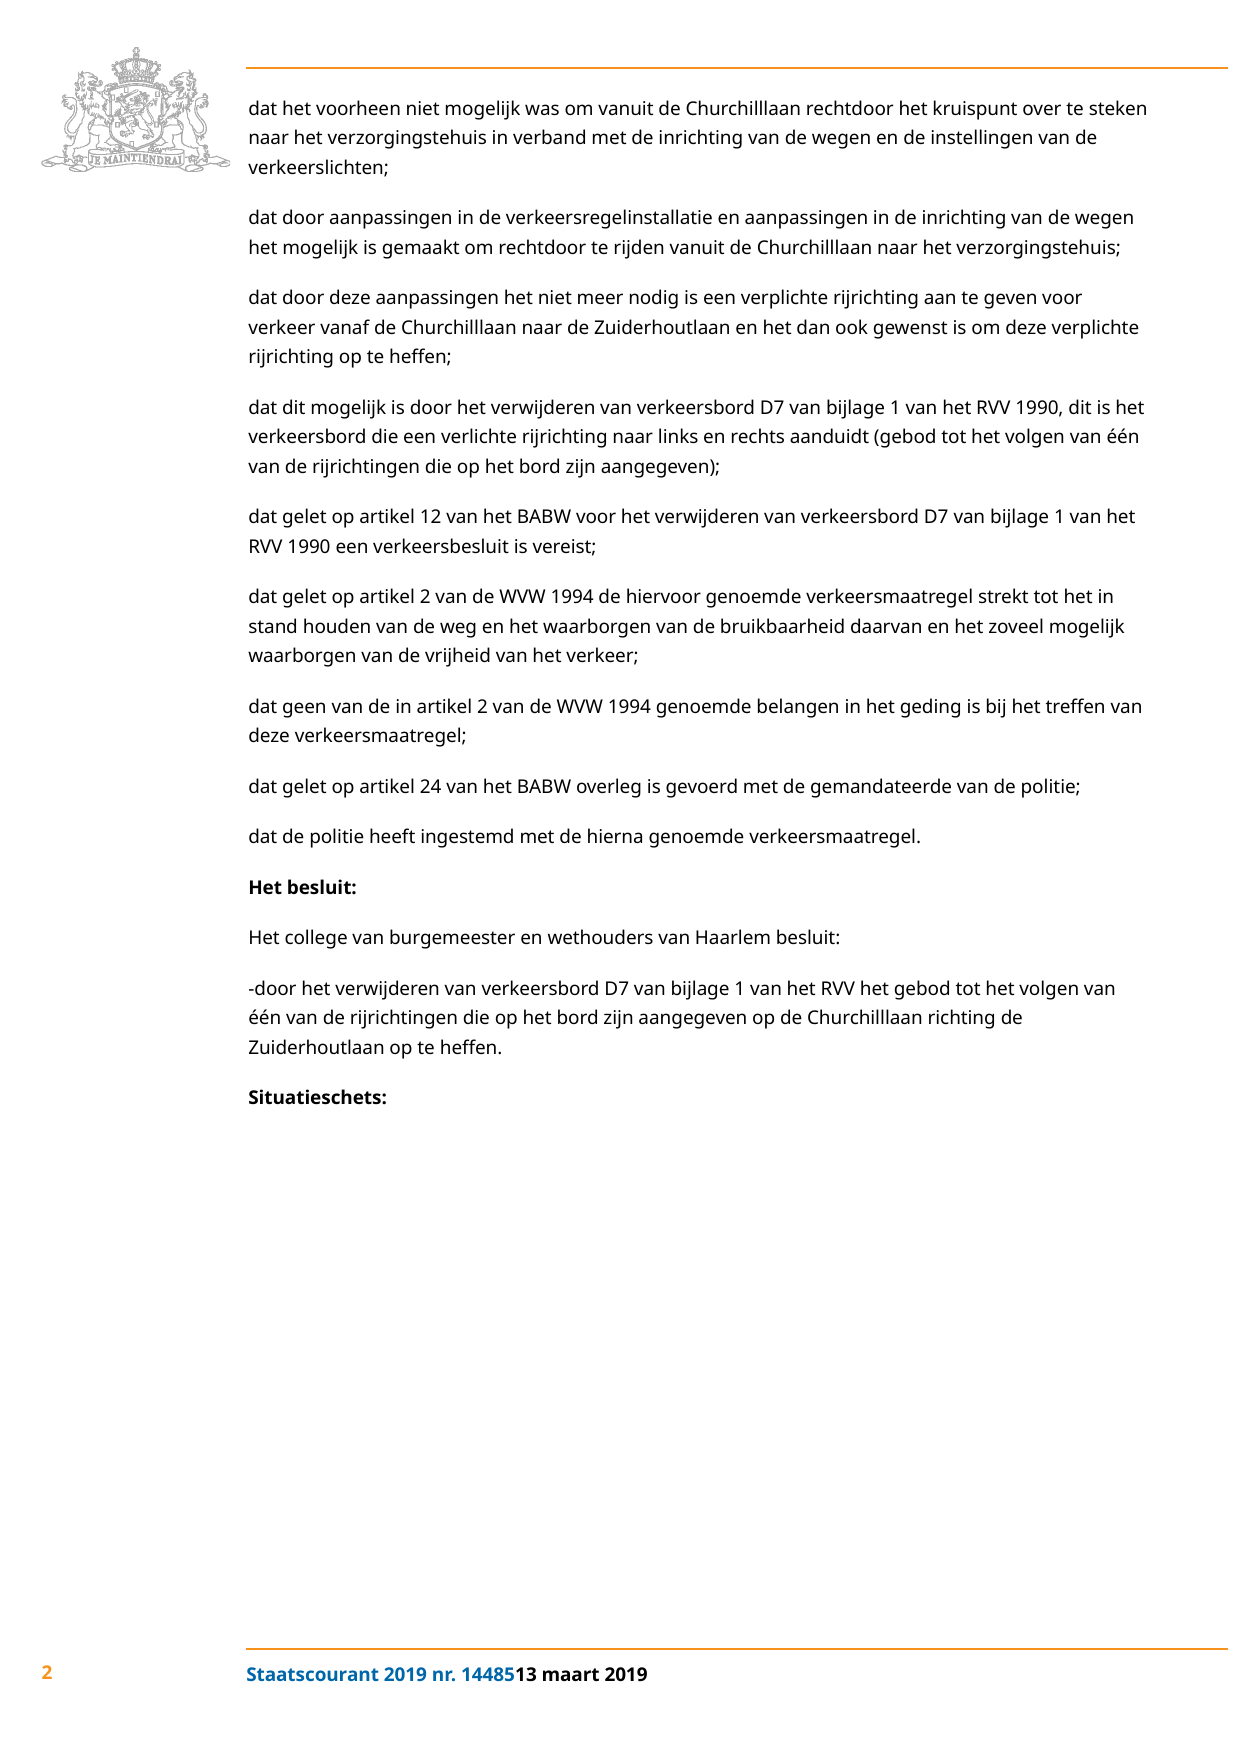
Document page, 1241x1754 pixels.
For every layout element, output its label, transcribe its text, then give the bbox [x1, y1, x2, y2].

text -door het verwijderen van verkeersbord D7 van bijlage 1 van het RVV het gebod tot het volgen van één van de rijrichtingen die op het bord zijn aangegeven op de Churchilllaan richting de Zuiderhoutlaan op te heffen. [248, 975, 1152, 1060]
text dat gelet op artikel 2 van de WVW 1994 de hiervoor genoemde verkeersmaatregel strekt tot het in stand houden van de weg en het waarborgen van de bruikbaarheid daarvan en het zoveel mogelijk waarborgen van de vrijheid van het verkeer; [248, 583, 1152, 668]
text dat gelet op artikel 24 van het BABW overleg is gevoerd met de gemandateerde van de politie; [248, 773, 1152, 799]
text dat geen van de in artikel 2 van de WVW 1994 genoemde belangen in het geding is bij het treffen van deze verkeersmaatregel; [248, 693, 1152, 748]
text Het college van burgemeester en wethouders van Haarlem besluit: [248, 924, 1152, 950]
picture [41, 47, 231, 172]
text dat door deze aanpassingen het niet meer nodig is een verplichte rijrichting aan te geven voor verkeer vanaf de Churchilllaan naar de Zuiderhoutlaan en het dan ook gewenst is om deze verplichte rijrichting op te heffen; [248, 284, 1152, 369]
text dat gelet op artikel 12 van het BABW voor het verwijderen van verkeersbord D7 van bijlage 1 van het RVV 1990 een verkeersbesluit is vereist; [248, 503, 1152, 559]
text Het besluit: [248, 874, 1152, 900]
text Situatieschets: [248, 1084, 1152, 1110]
text dat de politie heeft ingestemd met de hierna genoemde verkeersmaatregel. [248, 823, 1152, 849]
text dat dit mogelijk is door het verwijderen van verkeersbord D7 van bijlage 1 van het RVV 1990, dit is het verkeersbord die een verlichte rijrichting naar links en rechts aanduidt (gebod tot het volgen van één van de rijrichtingen die op het bord zijn aangegeven); [248, 394, 1152, 479]
text dat het voorheen niet mogelijk was om vanuit de Churchilllaan rechtdoor het kruispunt over te steken naar het verzorgingstehuis in verband met de inrichting van de wegen en de instellingen van de verkeerslichten; [248, 95, 1152, 180]
text dat door aanpassingen in de verkeersregelinstallatie en aanpassingen in de inrichting van de wegen het mogelijk is gemaakt om rechtdoor te rijden vanuit de Churchilllaan naar het verzorgingstehuis; [248, 204, 1152, 260]
